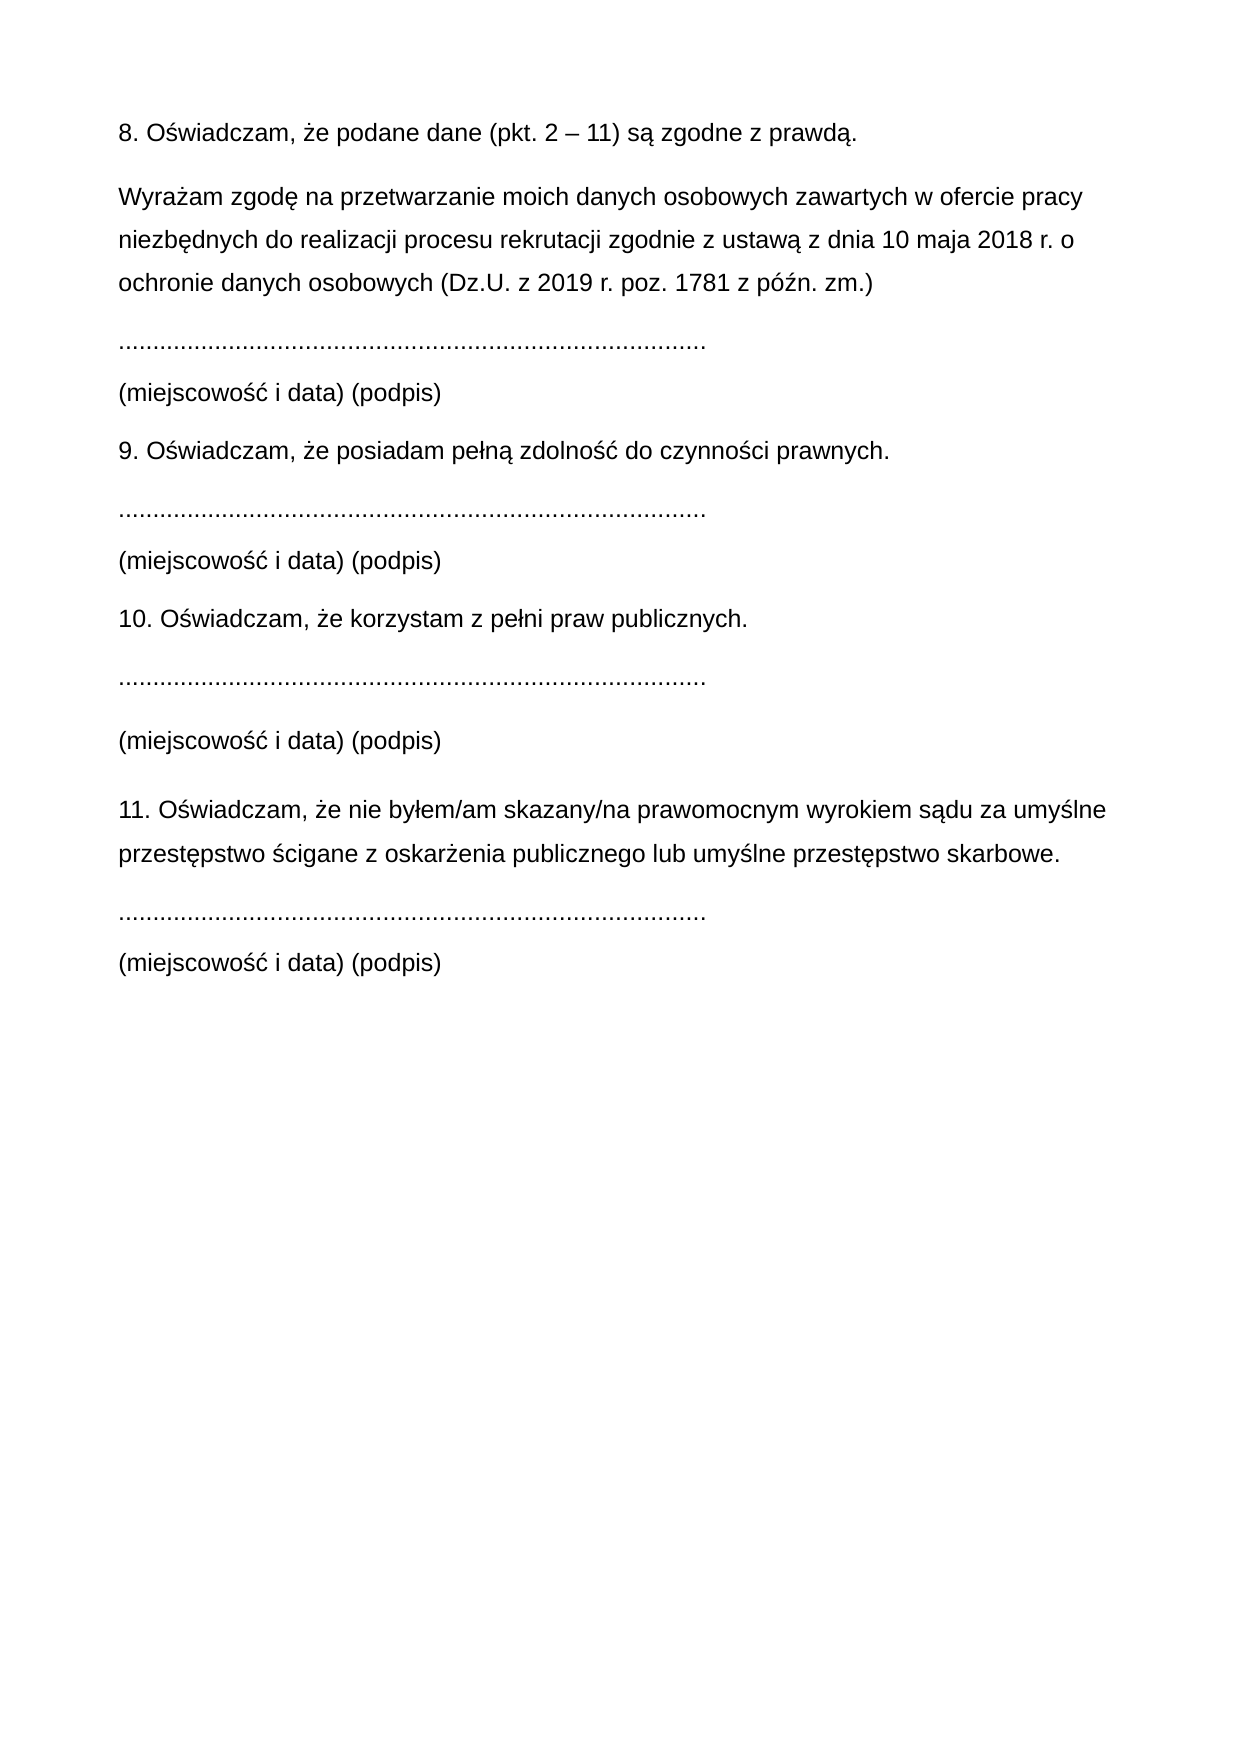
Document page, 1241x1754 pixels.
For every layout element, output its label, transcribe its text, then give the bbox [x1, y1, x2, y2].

list Oświadczam, że posiadam pełną zdolność do czynności prawnych. [118, 436, 1122, 465]
list Oświadczam, że nie byłem/am skazany/na prawomocnym wyrokiem sądu za umyślne przestępstwo ścigane z oskarżenia publicznego lub umyślne przestępstwo skarbowe. [118, 795, 1122, 867]
text Wyrażam zgodę na przetwarzanie moich danych osobowych zawartych w ofercie pracy niezbędnych do realizacji procesu rekrutacji zgodnie z ustawą z dnia 10 maja 2018 r. o ochronie danych osobowych (Dz.U. z 2019 r. poz. 1781 z późn. zm.) [118, 182, 1122, 297]
text (miejscowość i data) (podpis) [118, 948, 1122, 977]
text (miejscowość i data) (podpis) [118, 726, 1122, 754]
text (miejscowość i data) (podpis) [118, 378, 1122, 407]
list Oświadczam, że korzystam z pełni praw publicznych. [118, 604, 1122, 633]
text (miejscowość i data) (podpis) [118, 546, 1122, 575]
list Oświadczam, że podane dane (pkt. 2 – 11) są zgodne z prawdą. [118, 118, 1122, 147]
